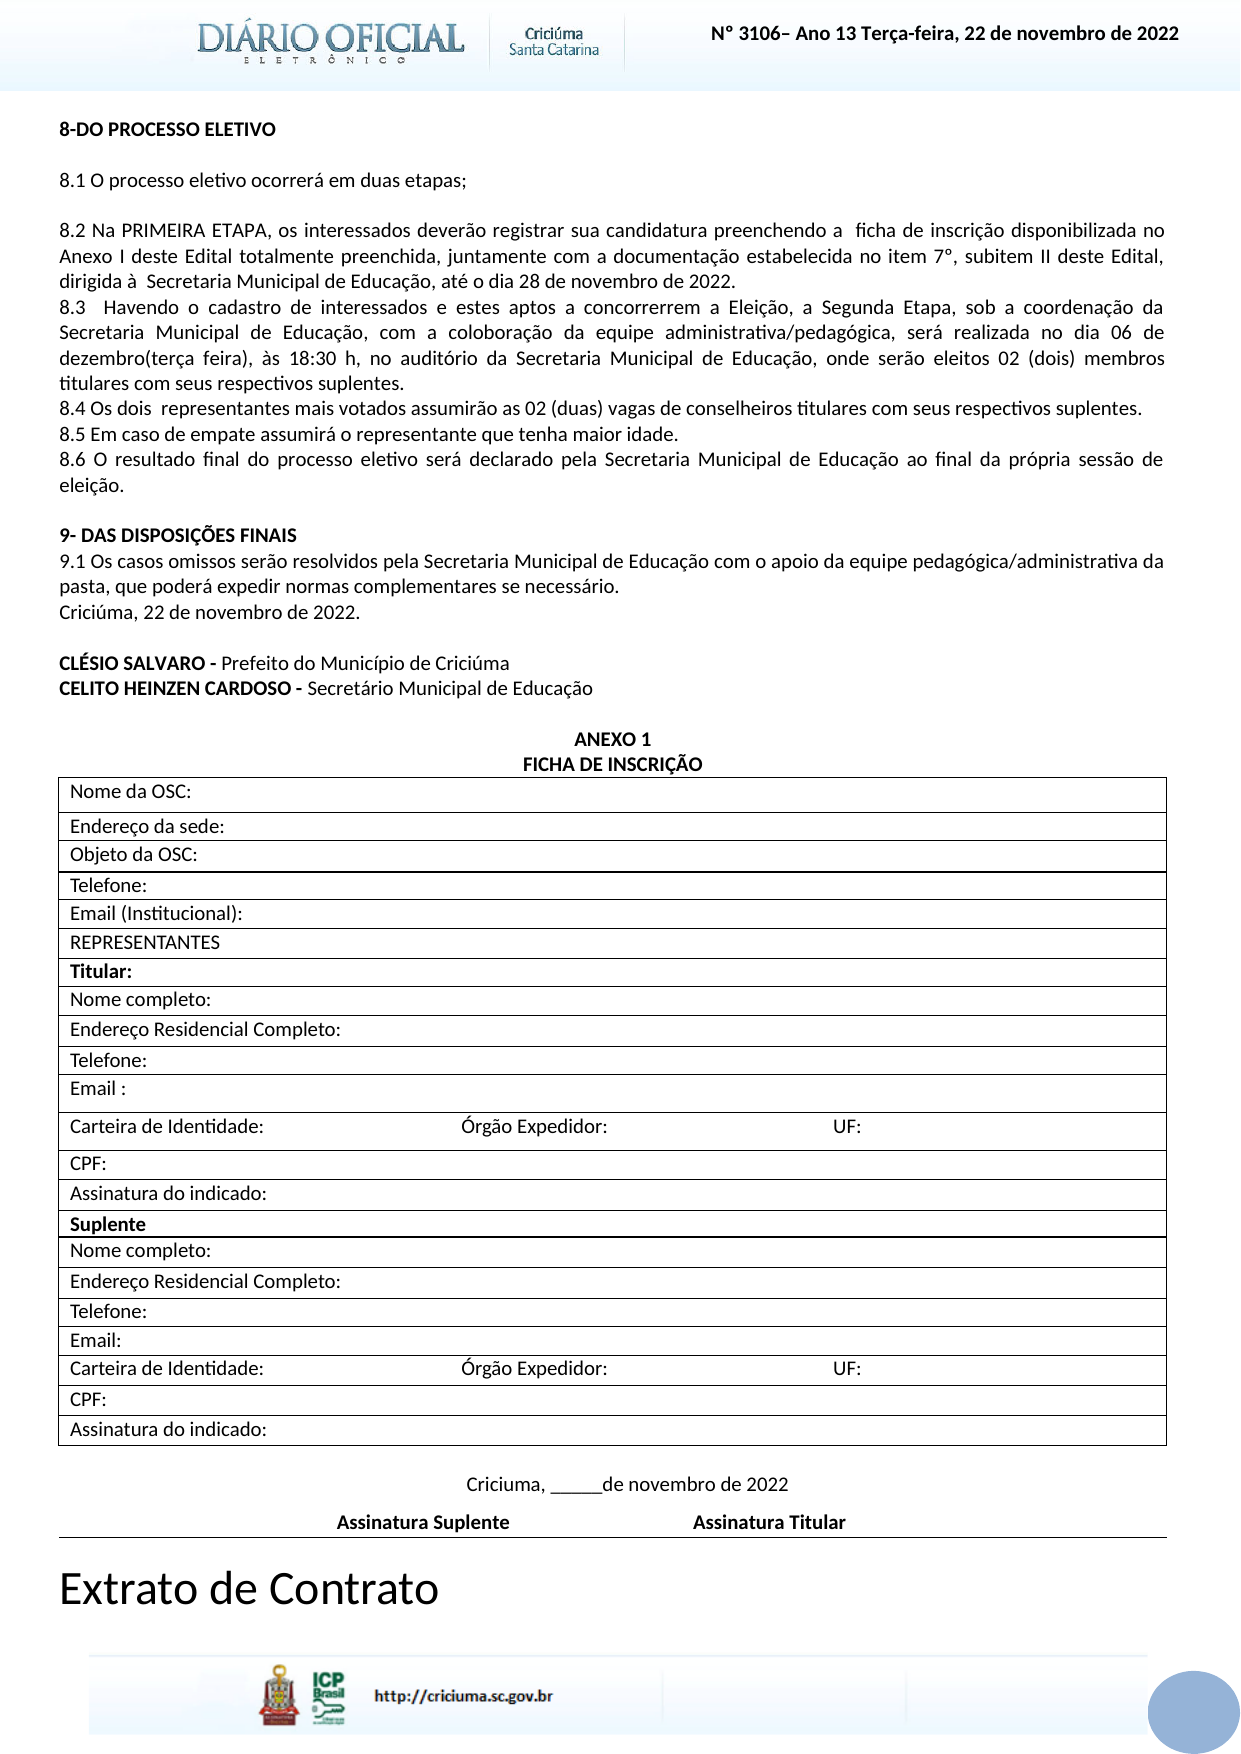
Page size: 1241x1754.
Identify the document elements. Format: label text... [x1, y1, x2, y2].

table_cell CPF: [59, 1151, 1166, 1179]
text 8.3 Havendo o cadastro de interessados e estes aptos a concorrerrem a Eleição, a Segunda Etapa, sob a coordenação da Secretaria Municipal de Educação, com a coloboração da equipe administrativa/pedagógica, será realizada no dia 06 de dezembro(terça feira), às 18:30 h, no auditório da Secretaria Municipal de Educação, onde serão eleitos 02 (dois) membros titulares com seus respectivos suplentes. [59, 294, 1167, 396]
table_cell Carteira de Identidade: Órgão Expedidor: UF: [59, 1356, 1166, 1385]
text Criciuma, _____de novembro de 2022 [89, 1471, 1167, 1497]
table_cell REPRESENTANTES [59, 929, 1166, 957]
table_cell Endereço Residencial Completo: [59, 1268, 1166, 1298]
table_cell Titular: [59, 959, 1166, 986]
table_cell Objeto da OSC: [59, 841, 1166, 871]
text 8-DO PROCESSO ELETIVO [59, 116, 1167, 141]
text 8.2 Na PRIMEIRA ETAPA, os interessados deverão registrar sua candidatura preenchendo a ficha de inscrição disponibilizada no Anexo I deste Edital totalmente preenchida, juntamente com a documentação estabelecida no item 7º, subitem II deste Edital, dirigida à Secretaria Municipal de Educação, até o dia 28 de novembro de 2022. [59, 218, 1167, 294]
table_cell Suplente [59, 1211, 1166, 1236]
table_cell Nome completo: [59, 1238, 1166, 1267]
text CELITO HEINZEN CARDOSO - Secretário Municipal de Educação [59, 675, 1240, 701]
table_cell Telefone: [59, 1047, 1166, 1074]
text 8.5 Em caso de empate assumirá o representante que tenha maior idade. [59, 421, 1167, 446]
table_cell Endereço Residencial Completo: [59, 1016, 1166, 1046]
table_cell Email: [59, 1327, 1166, 1354]
text 8.1 O processo eletivo ocorrerá em duas etapas; [59, 167, 1167, 192]
table_cell Telefone: [59, 873, 1166, 899]
text CLÉSIO SALVARO - Prefeito do Município de Criciúma [59, 650, 1240, 675]
text Assinatura Suplente Assinatura Titular [59, 1509, 1167, 1537]
table_cell Assinatura do indicado: [59, 1416, 1166, 1445]
table_header Nome da OSC: [59, 778, 1166, 812]
text 9.1 Os casos omissos serão resolvidos pela Secretaria Municipal de Educação com o apoio da equipe pedagógica/administrativa da pasta, que poderá expedir normas complementares se necessário. [59, 548, 1167, 599]
text Extrato de Contrato [59, 1558, 1167, 1617]
table_cell Email (Institucional): [59, 900, 1166, 928]
table_cell Carteira de Identidade: Órgão Expedidor: UF: [59, 1113, 1166, 1149]
text 8.4 Os dois representantes mais votados assumirão as 02 (duas) vagas de conselheiros titulares com seus respectivos suplentes. [59, 396, 1167, 421]
text ANEXO 1 [59, 726, 1167, 751]
text 8.6 O resultado final do processo eletivo será declarado pela Secretaria Municipal de Educação ao final da própria sessão de eleição. [59, 446, 1167, 497]
table_cell Nome completo: [59, 987, 1166, 1015]
text Criciúma, 22 de novembro de 2022. [59, 599, 1167, 624]
text 9- DAS DISPOSIÇÕES FINAIS [59, 523, 1167, 548]
text FICHA DE INSCRIÇÃO [59, 751, 1167, 777]
table_cell Email : [59, 1075, 1166, 1112]
table_cell Assinatura do indicado: [59, 1180, 1166, 1210]
table_cell Telefone: [59, 1299, 1166, 1326]
table_cell Endereço da sede: [59, 813, 1166, 840]
table_cell CPF: [59, 1386, 1166, 1415]
